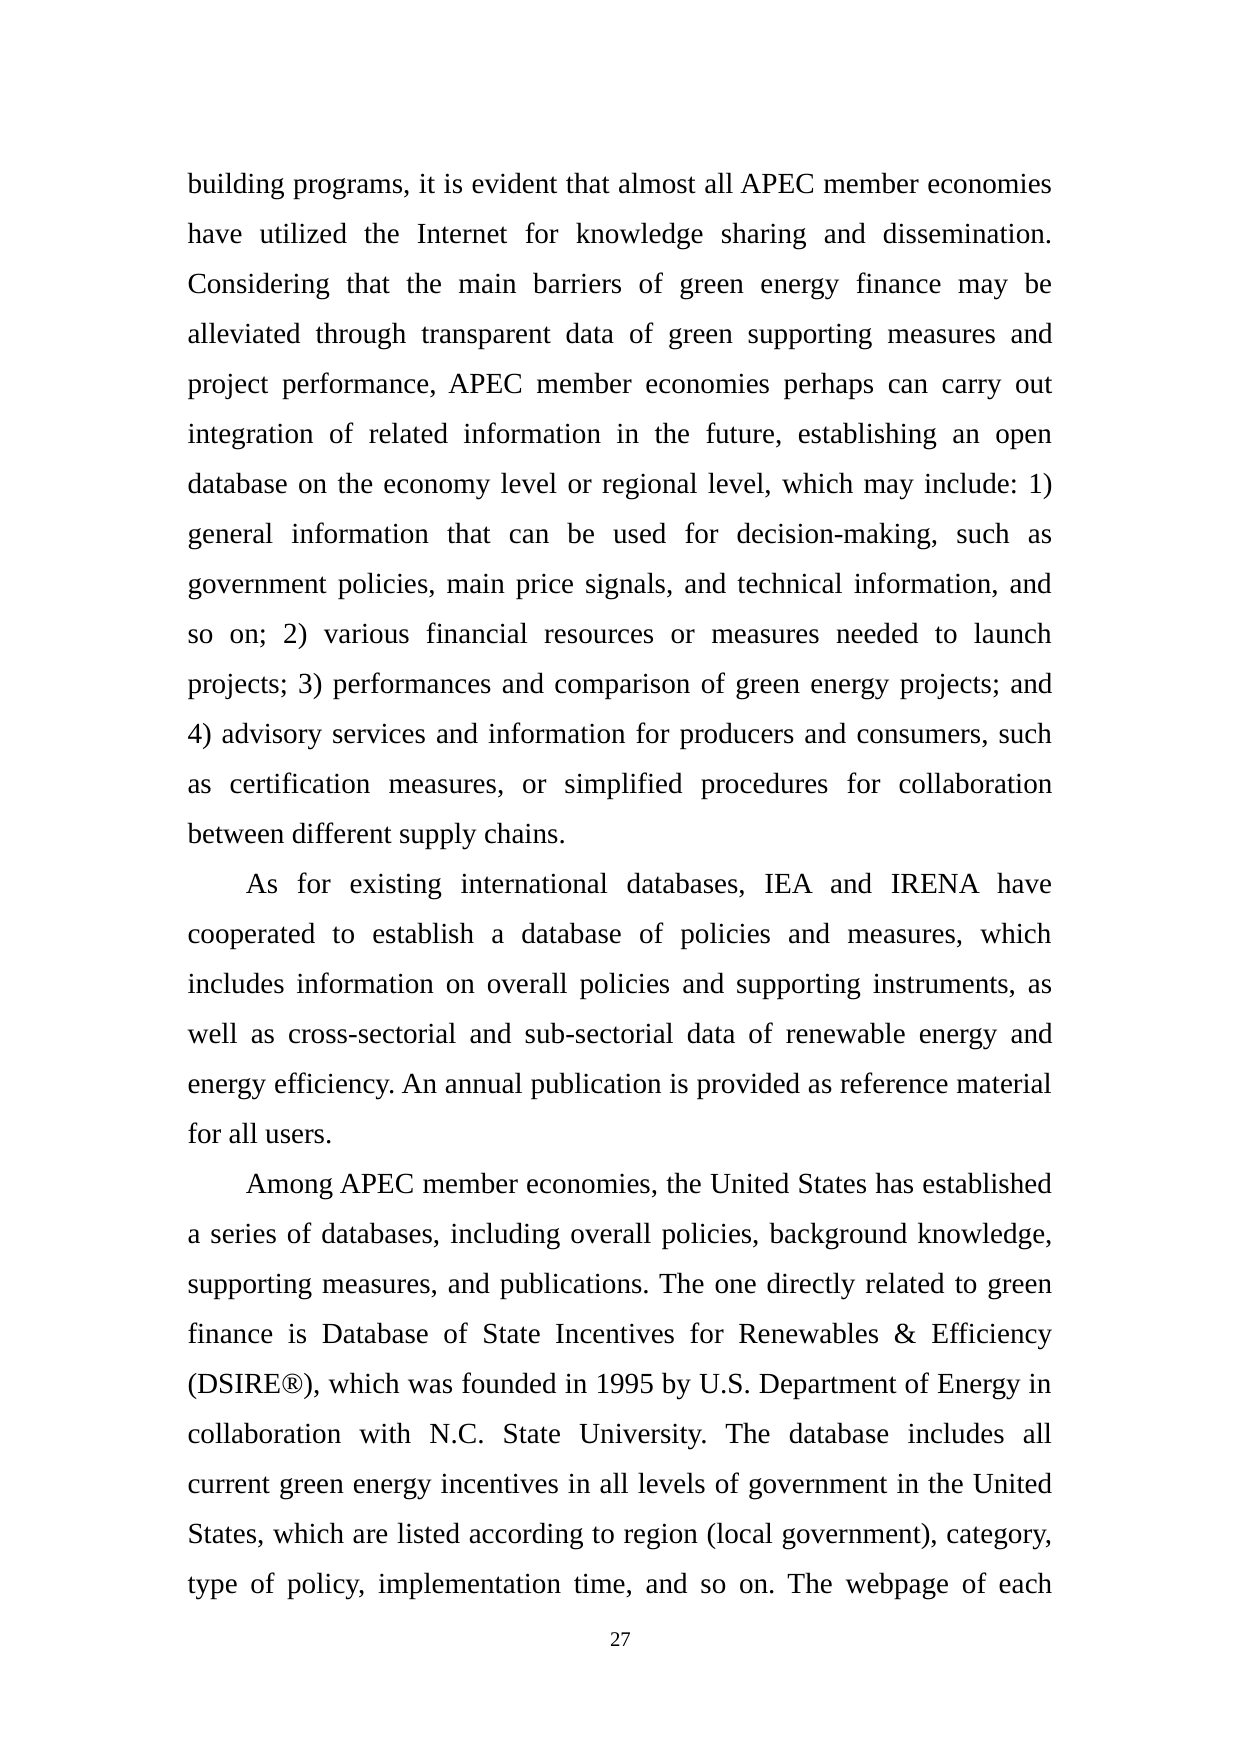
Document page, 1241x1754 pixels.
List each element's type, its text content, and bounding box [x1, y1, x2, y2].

text As for existing international databases, IEA and IRENA have cooperated to establish a database of policies and measures, which includes information on overall policies and supporting instruments, as well as cross-sectorial and sub-sectorial data of renewable energy and energy efficiency. An annual publication is provided as reference material for all users. [187, 850, 1053, 1150]
text building programs, it is evident that almost all APEC member economies have utilized the Internet for knowledge sharing and dissemination. Considering that the main barriers of green energy finance may be alleviated through transparent data of green supporting measures and project performance, APEC member economies perhaps can carry out integration of related information in the future, establishing an open database on the economy level or regional level, which may include: 1) general information that can be used for decision-making, such as government policies, main price signals, and technical information, and so on; 2) various financial resources or measures needed to launch projects; 3) performances and comparison of green energy projects; and 4) advisory services and information for producers and consumers, such as certification measures, or simplified procedures for collaboration between different supply chains. [187, 150, 1053, 850]
text Among APEC member economies, the United States has established a series of databases, including overall policies, background knowledge, supporting measures, and publications. The one directly related to green finance is Database of State Incentives for Renewables & Efficiency (DSIRE®), which was founded in 1995 by U.S. Department of Energy in collaboration with N.C. State University. The database includes all current green energy incentives in all levels of government in the United States, which are listed according to region (local government), category, type of policy, implementation time, and so on. The webpage of each [187, 1150, 1053, 1600]
